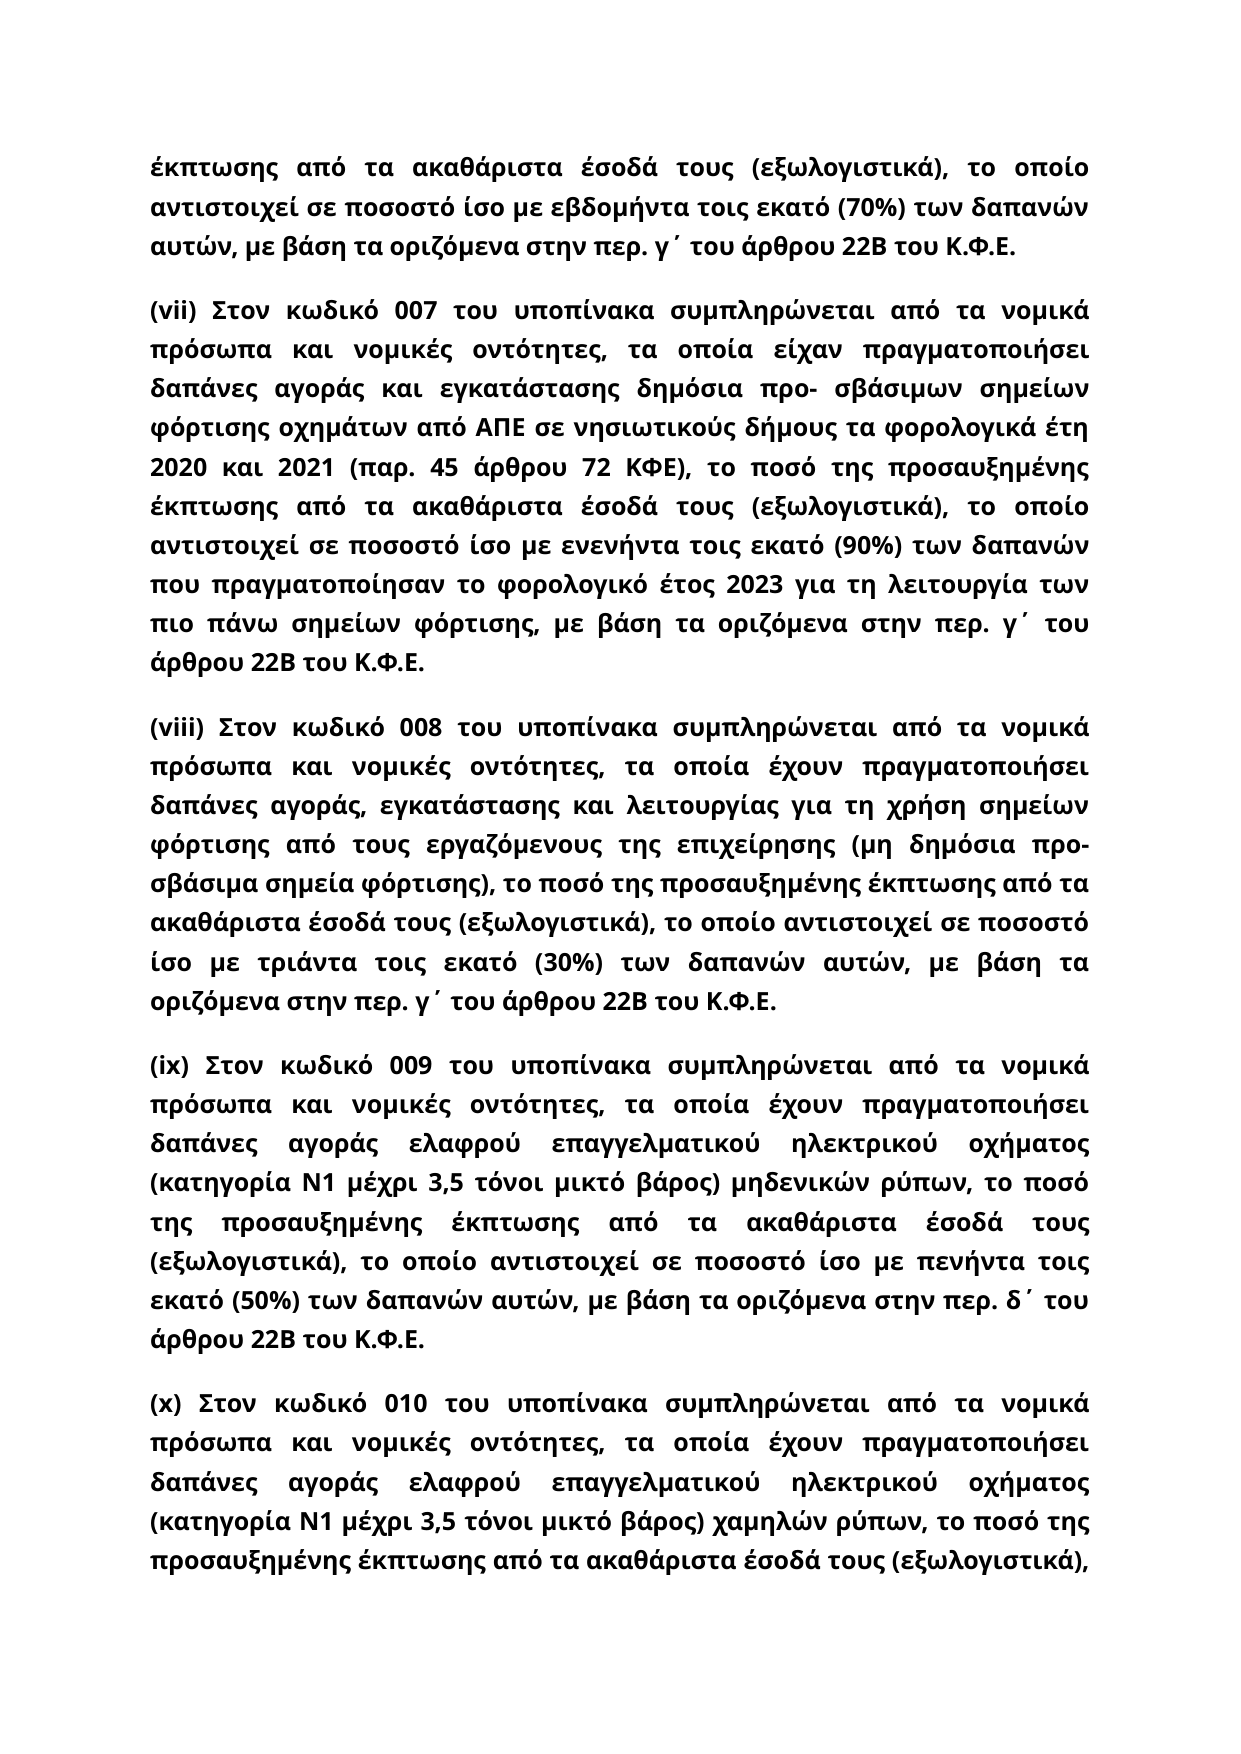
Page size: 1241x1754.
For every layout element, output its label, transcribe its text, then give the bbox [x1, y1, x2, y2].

text (viii) Στον κωδικό 008 του υποπίνακα συμπληρώνεται από τα νομικά πρόσωπα και νομικές οντότητες, τα οποία έχουν πραγματοποιήσει δαπάνες αγοράς, εγκατάστασης και λειτουργίας για τη χρήση σημείων φόρτισης από τους εργαζόμενους της επιχείρησης (μη δημόσια προ- σβάσιμα σημεία φόρτισης), το ποσό της προσαυξημένης έκπτωσης από τα ακαθάριστα έσοδά τους (εξωλογιστικά), το οποίο αντιστοιχεί σε ποσοστό ίσο με τριάντα τοις εκατό (30%) των δαπανών αυτών, με βάση τα οριζόμενα στην περ. γ΄ του άρθρου 22Β του Κ.Φ.Ε. [150, 709, 1090, 1017]
text (x) Στον κωδικό 010 του υποπίνακα συμπληρώνεται από τα νομικά πρόσωπα και νομικές οντότητες, τα οποία έχουν πραγματοποιήσει δαπάνες αγοράς ελαφρού επαγγελματικού ηλεκτρικού οχήματος (κατηγορία Ν1 μέχρι 3,5 τόνοι μικτό βάρος) χαμηλών ρύπων, το ποσό της προσαυξημένης έκπτωσης από τα ακαθάριστα έσοδά τους (εξωλογιστικά), [150, 1386, 1090, 1577]
text (ix) Στον κωδικό 009 του υποπίνακα συμπληρώνεται από τα νομικά πρόσωπα και νομικές οντότητες, τα οποία έχουν πραγματοποιήσει δαπάνες αγοράς ελαφρού επαγγελματικού ηλεκτρικού οχήματος (κατηγορία Ν1 μέχρι 3,5 τόνοι μικτό βάρος) μηδενικών ρύπων, το ποσό της προσαυξημένης έκπτωσης από τα ακαθάριστα έσοδά τους (εξωλογιστικά), το οποίο αντιστοιχεί σε ποσοστό ίσο με πενήντα τοις εκατό (50%) των δαπανών αυτών, με βάση τα οριζόμενα στην περ. δ΄ του άρθρου 22Β του Κ.Φ.Ε. [150, 1047, 1090, 1356]
text έκπτωσης από τα ακαθάριστα έσοδά τους (εξωλογιστικά), το οποίο αντιστοιχεί σε ποσοστό ίσο με εβδομήντα τοις εκατό (70%) των δαπανών αυτών, με βάση τα οριζόμενα στην περ. γ΄ του άρθρου 22Β του Κ.Φ.Ε. [150, 150, 1090, 262]
text (vii) Στον κωδικό 007 του υποπίνακα συμπληρώνεται από τα νομικά πρόσωπα και νομικές οντότητες, τα οποία είχαν πραγματοποιήσει δαπάνες αγοράς και εγκατάστασης δημόσια προ- σβάσιμων σημείων φόρτισης οχημάτων από ΑΠΕ σε νησιωτικούς δήµους τα φορολογικά έτη 2020 και 2021 (παρ. 45 άρθρου 72 ΚΦΕ), το ποσό της προσαυξημένης έκπτωσης από τα ακαθάριστα έσοδά τους (εξωλογιστικά), το οποίο αντιστοιχεί σε ποσοστό ίσο με ενενήντα τοις εκατό (90%) των δαπανών που πραγματοποίησαν το φορολογικό έτος 2023 για τη λειτουργία των πιο πάνω σημείων φόρτισης, με βάση τα οριζόμενα στην περ. γ΄ του άρθρου 22Β του Κ.Φ.Ε. [150, 292, 1090, 679]
